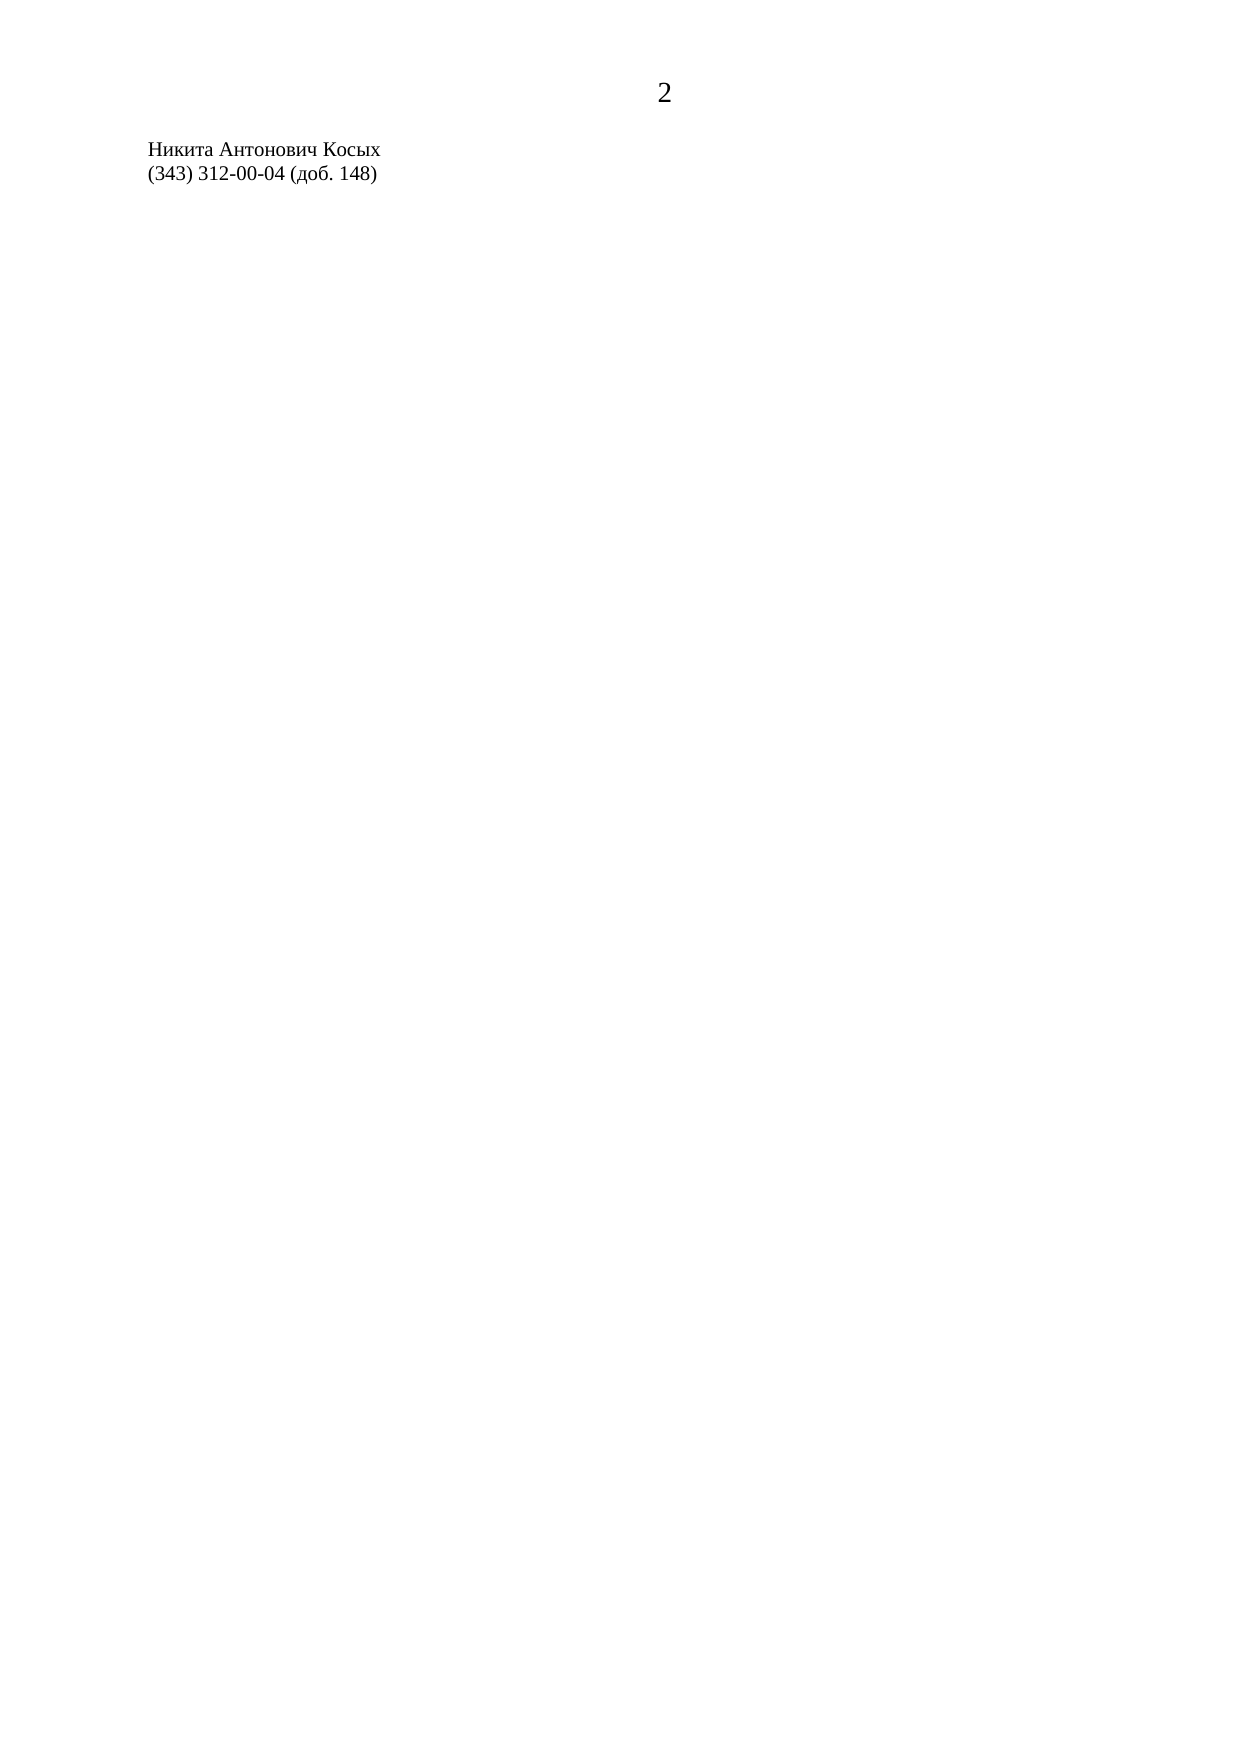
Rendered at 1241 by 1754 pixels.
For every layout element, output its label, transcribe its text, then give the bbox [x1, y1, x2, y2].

text (343) 312-00-04 (доб. 148) [148, 161, 1181, 185]
text Никита Антонович Косых [148, 137, 1181, 161]
